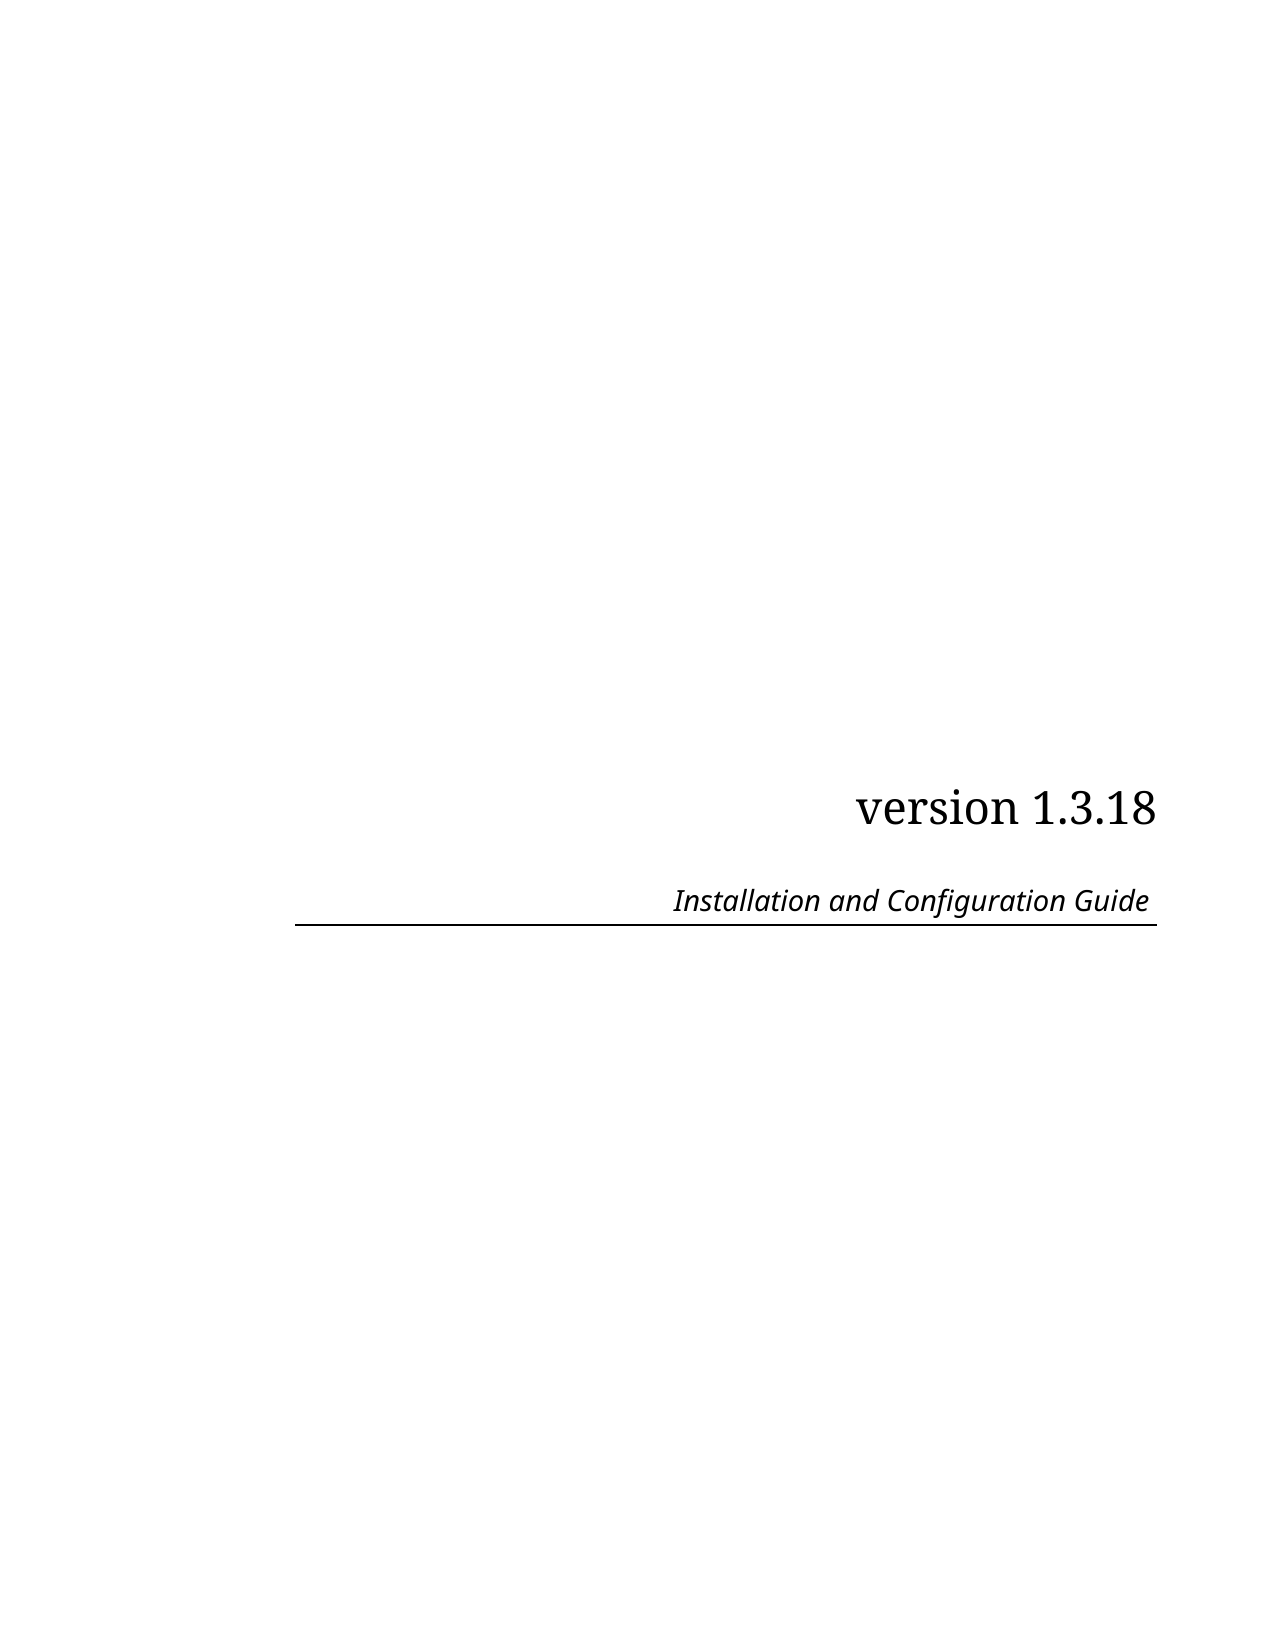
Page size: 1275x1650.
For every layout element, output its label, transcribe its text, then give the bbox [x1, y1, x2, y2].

subtitle Installation and Configuration Guide [295, 876, 1157, 924]
title version 1.3.18 [295, 776, 1157, 838]
